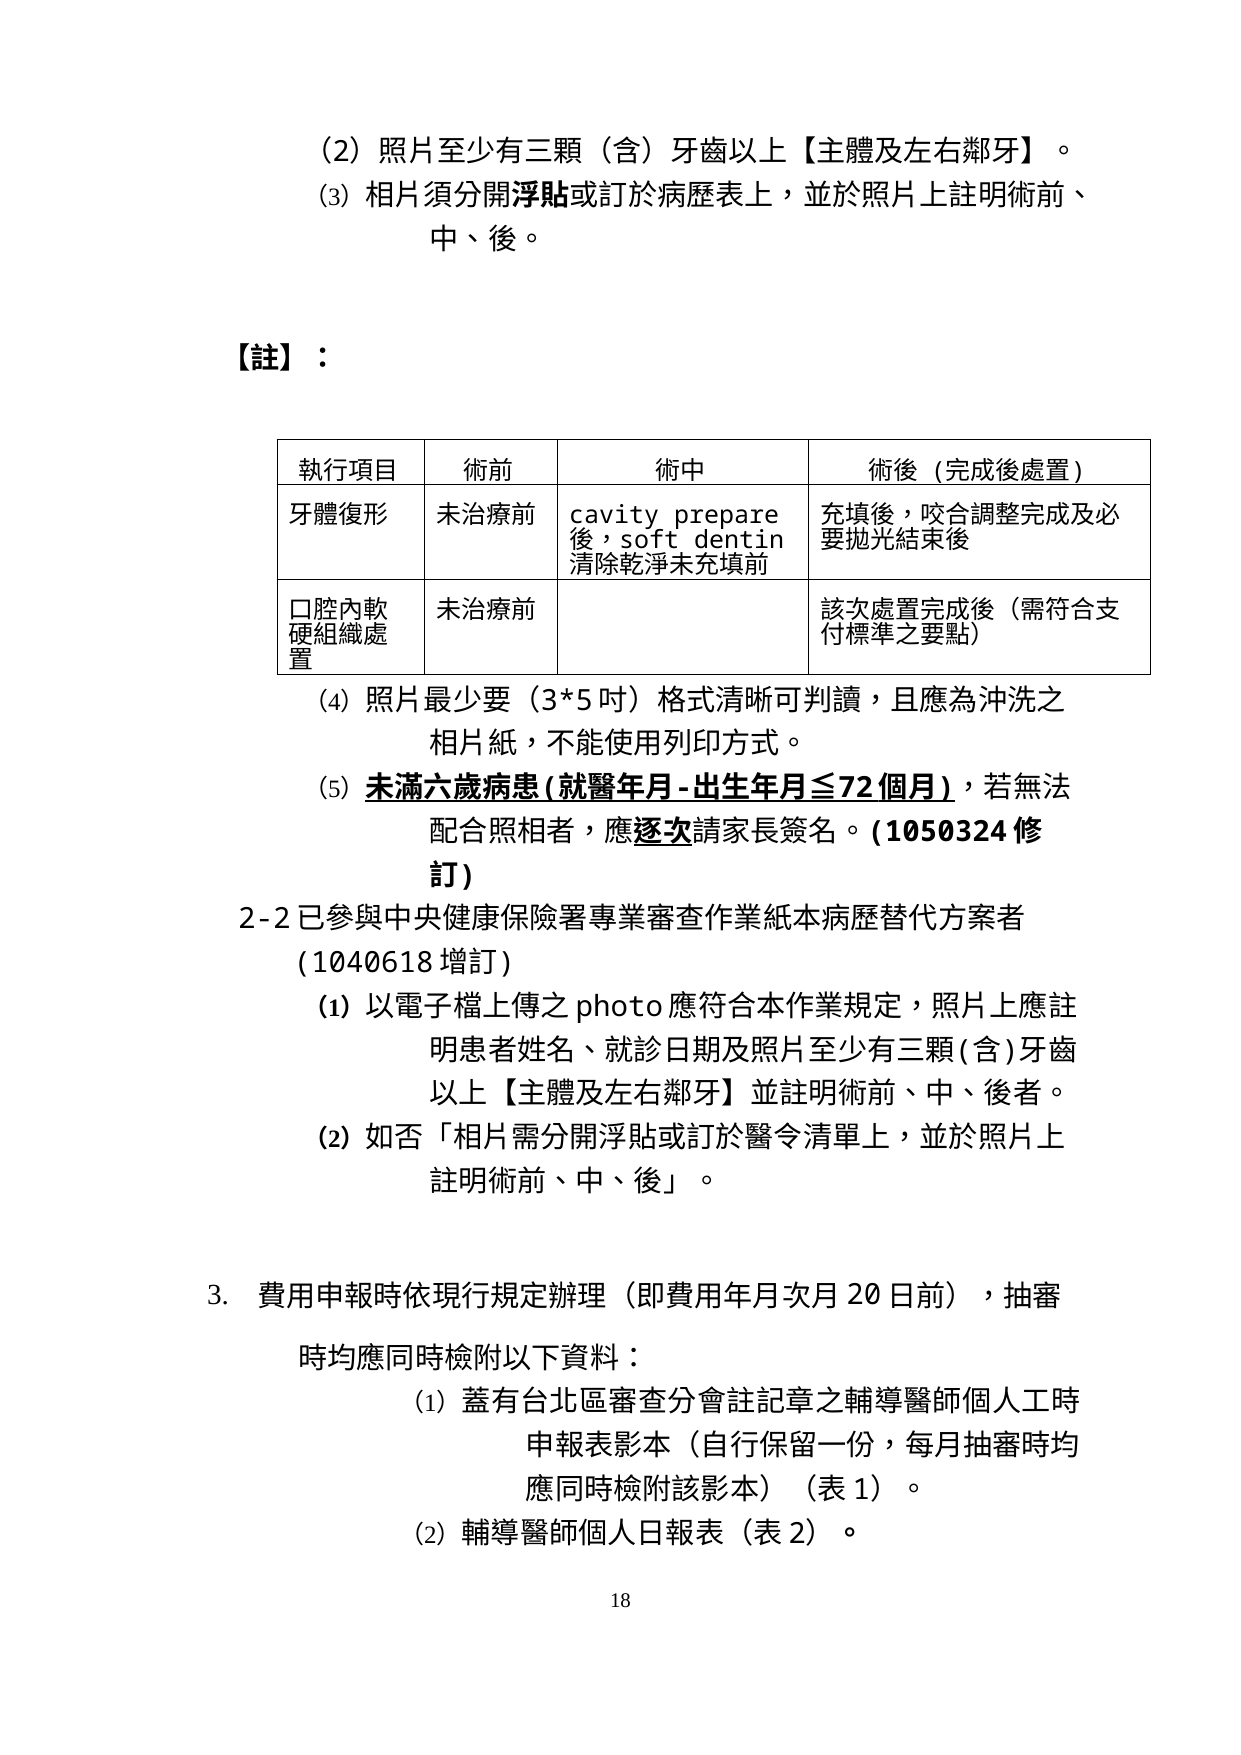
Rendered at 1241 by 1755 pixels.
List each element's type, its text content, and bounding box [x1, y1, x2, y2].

list 照片最少要（3*5吋）格式清晰可判讀，且應為沖洗之相片紙，不能使用列印方式。 [303, 675, 1087, 762]
text 2-2已參與中央健康保險署專業審查作業紙本病歷替代方案者(1040618增訂) [238, 894, 1087, 981]
table_cell cavity prepare後，soft dentin 清除乾淨未充填前 [558, 485, 808, 579]
table_header 執行項目 [278, 440, 424, 484]
table_cell 牙體復形 [278, 485, 424, 579]
list 以電子檔上傳之photo應符合本作業規定，照片上應註明患者姓名、就診日期及照片至少有三顆(含)牙齒以上【主體及左右鄰牙】並註明術前、中、後者。 [303, 981, 1087, 1112]
list 如否「相片需分開浮貼或訂於醫令清單上，並於照片上註明術前、中、後」。 [303, 1112, 1087, 1200]
table_cell 未治療前 [425, 580, 557, 674]
text 【註】： [148, 314, 1087, 377]
table_header 術後 (完成後處置) [809, 440, 1150, 484]
table_cell 未治療前 [425, 485, 557, 579]
table_cell 口腔內軟硬組織處置 [278, 580, 424, 674]
table_cell 該次處置完成後（需符合支付標準之要點） [809, 580, 1150, 674]
table_header 術中 [558, 440, 808, 484]
list 未滿六歲病患(就醫年月-出生年月≦72個月)，若無法配合照相者，應逐次請家長簽名。(1050324修訂) [303, 762, 1087, 894]
list 相片須分開浮貼或訂於病歷表上，並於照片上註明術前、中、後。 [303, 171, 1087, 258]
table_header 術前 [425, 440, 557, 484]
table_cell [558, 580, 808, 674]
list 照片至少有三顆（含）牙齒以上【主體及左右鄰牙】。 [303, 127, 1087, 171]
list 費用申報時依現行規定辦理（即費用年月次月20日前），抽審時均應同時檢附以下資料： [207, 1252, 1087, 1377]
list 蓋有台北區審查分會註記章之輔導醫師個人工時申報表影本（自行保留一份，每月抽審時均應同時檢附該影本）（表1）。 [399, 1377, 1080, 1508]
list 輔導醫師個人日報表（表2）。 [399, 1508, 1080, 1552]
table_cell 充填後，咬合調整完成及必要拋光結束後 [809, 485, 1150, 579]
